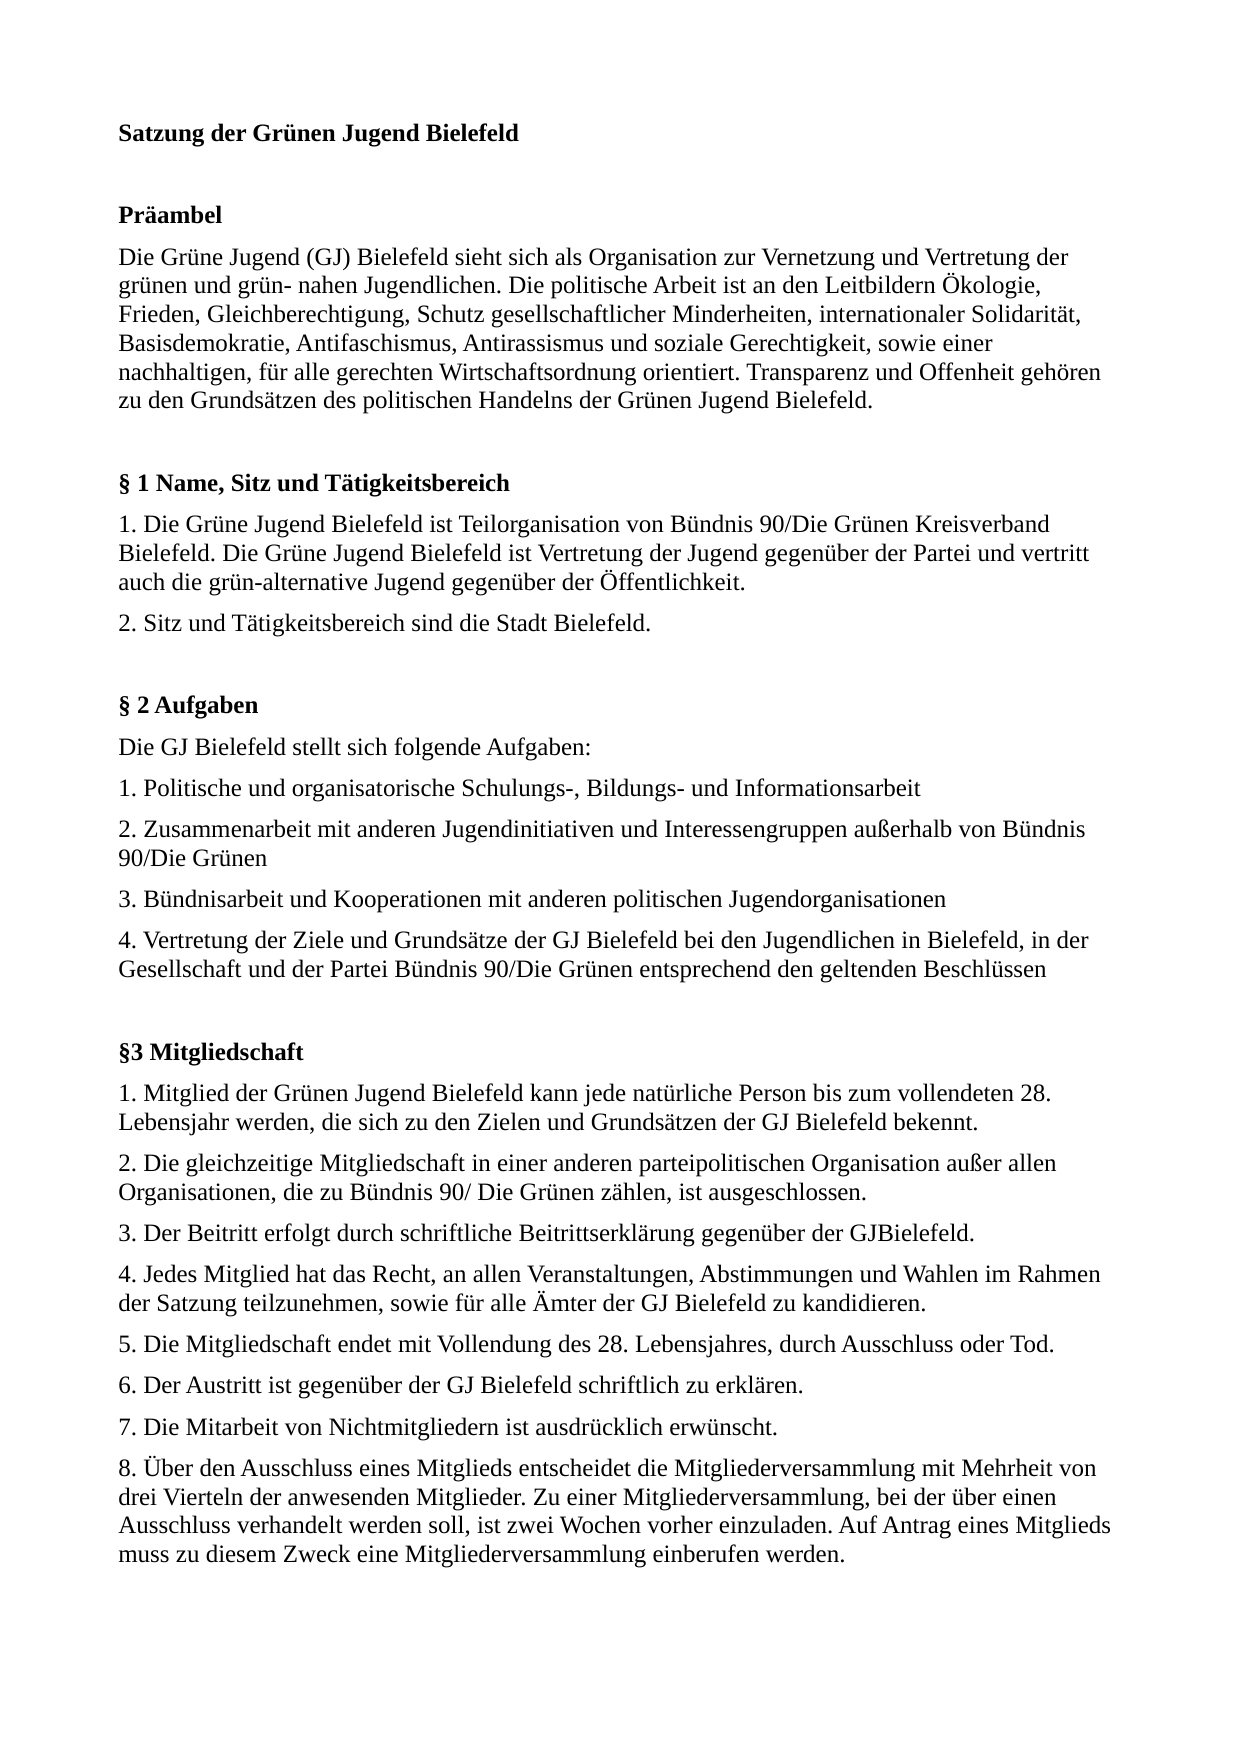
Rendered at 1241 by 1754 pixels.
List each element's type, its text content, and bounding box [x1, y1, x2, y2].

text § 2 Aufgaben [118, 691, 1122, 719]
text 3. Bündnisarbeit und Kooperationen mit anderen politischen Jugendorganisationen [118, 884, 1122, 913]
text 2. Sitz und Tätigkeitsbereich sind die Stadt Bielefeld. [118, 608, 1122, 637]
text 5. Die Mitgliedschaft endet mit Vollendung des 28. Lebensjahres, durch Ausschluss oder Tod. [118, 1329, 1122, 1358]
text 7. Die Mitarbeit von Nichtmitgliedern ist ausdrücklich erwünscht. [118, 1412, 1122, 1441]
text Die Grüne Jugend (GJ) Bielefeld sieht sich als Organisation zur Vernetzung und Vertretung der grünen und grün- nahen Jugendlichen. Die politische Arbeit ist an den Leitbildern Ökologie, Frieden, Gleichberechtigung, Schutz gesellschaftlicher Minderheiten, internationaler Solidarität, Basisdemokratie, Antifaschismus, Antirassismus und soziale Gerechtigkeit, sowie einer nachhaltigen, für alle gerechten Wirtschaftsordnung orientiert. Transparenz und Offenheit gehören zu den Grundsätzen des politischen Handelns der Grünen Jugend Bielefeld. [118, 242, 1122, 414]
text 3. Der Beitritt erfolgt durch schriftliche Beitrittserklärung gegenüber der GJBielefeld. [118, 1218, 1122, 1247]
text §3 Mitgliedschaft [118, 1037, 1122, 1066]
text Die GJ Bielefeld stellt sich folgende Aufgaben: [118, 732, 1122, 761]
text 1. Die Grüne Jugend Bielefeld ist Teilorganisation von Bündnis 90/Die Grünen Kreisverband Bielefeld. Die Grüne Jugend Bielefeld ist Vertretung der Jugend gegenüber der Partei und vertritt auch die grün-alternative Jugend gegenüber der Öffentlichkeit. [118, 509, 1122, 596]
text 2. Zusammenarbeit mit anderen Jugendinitiativen und Interessengruppen außerhalb von Bündnis 90/Die Grünen [118, 814, 1122, 872]
text 6. Der Austritt ist gegenüber der GJ Bielefeld schriftlich zu erklären. [118, 1371, 1122, 1399]
text 1. Politische und organisatorische Schulungs-, Bildungs- und Informationsarbeit [118, 773, 1122, 802]
text 2. Die gleichzeitige Mitgliedschaft in einer anderen parteipolitischen Organisation außer allen Organisationen, die zu Bündnis 90/ Die Grünen zählen, ist ausgeschlossen. [118, 1148, 1122, 1206]
text 4. Jedes Mitglied hat das Recht, an allen Veranstaltungen, Abstimmungen und Wahlen im Rahmen der Satzung teilzunehmen, sowie für alle Ämter der GJ Bielefeld zu kandidieren. [118, 1259, 1122, 1317]
text Satzung der Grünen Jugend Bielefeld [118, 118, 1122, 147]
text Präambel [118, 201, 1122, 229]
text 1. Mitglied der Grünen Jugend Bielefeld kann jede natürliche Person bis zum vollendeten 28. Lebensjahr werden, die sich zu den Zielen und Grundsätzen der GJ Bielefeld bekennt. [118, 1078, 1122, 1136]
text 4. Vertretung der Ziele und Grundsätze der GJ Bielefeld bei den Jugendlichen in Bielefeld, in der Gesellschaft und der Partei Bündnis 90/Die Grünen entsprechend den geltenden Beschlüssen [118, 926, 1122, 983]
text § 1 Name, Sitz und Tätigkeitsbereich [118, 468, 1122, 497]
text 8. Über den Ausschluss eines Mitglieds entscheidet die Mitgliederversammlung mit Mehrheit von drei Vierteln der anwesenden Mitglieder. Zu einer Mitgliederversammlung, bei der über einen Ausschluss verhandelt werden soll, ist zwei Wochen vorher einzuladen. Auf Antrag eines Mitglieds muss zu diesem Zweck eine Mitgliederversammlung einberufen werden. [118, 1453, 1122, 1568]
